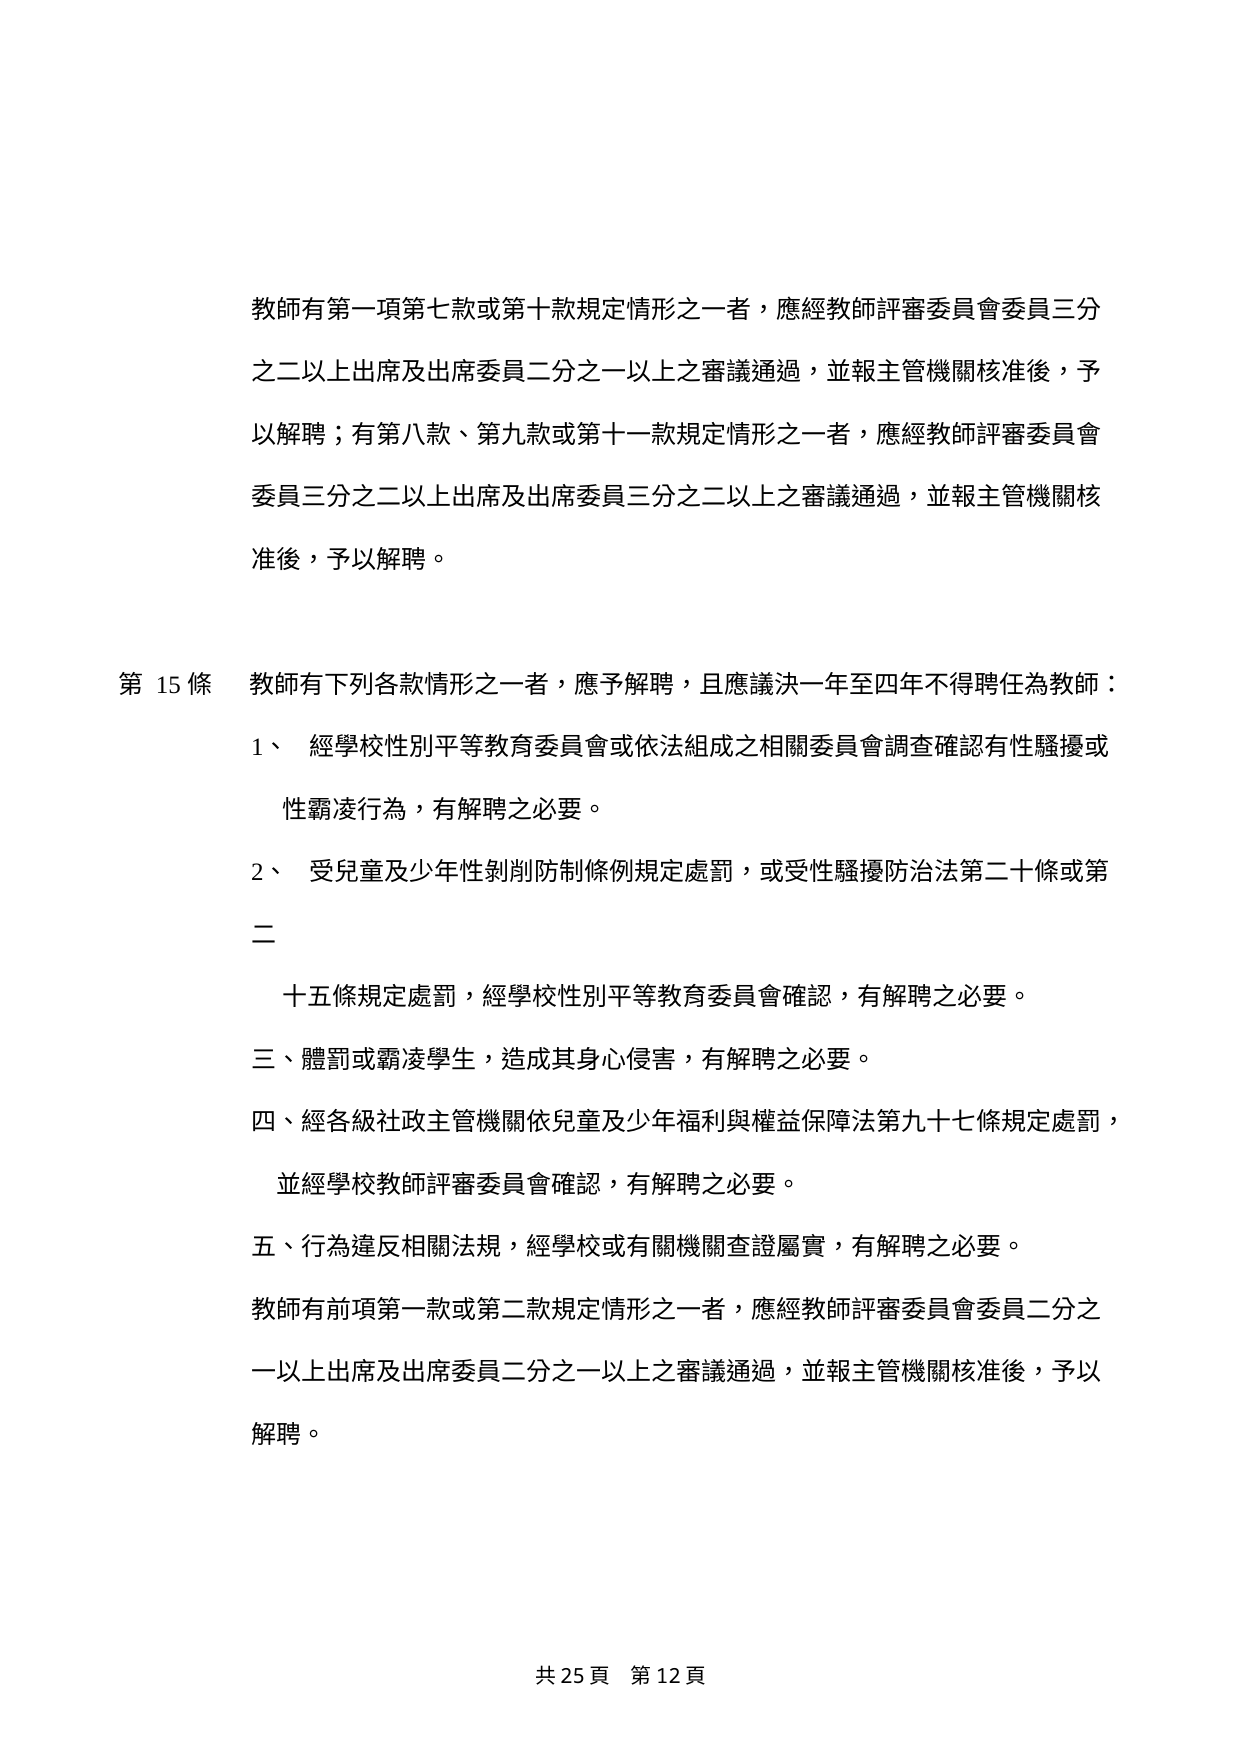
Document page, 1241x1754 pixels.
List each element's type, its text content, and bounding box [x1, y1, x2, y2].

text 三、體罰或霸凌學生，造成其身心侵害，有解聘之必要。 [251, 1016, 1122, 1078]
text 五、行為違反相關法規，經學校或有關機關查證屬實，有解聘之必要。 [251, 1203, 1122, 1266]
text 性霸凌行為，有解聘之必要。 [251, 766, 1122, 828]
text 教師有前項第一款或第二款規定情形之一者，應經教師評審委員會委員二分之一以上出席及出席委員二分之一以上之審議通過，並報主管機關核准後，予以解聘。 [251, 1266, 1122, 1453]
text 第 15 條 教師有下列各款情形之一者，應予解聘，且應議決一年至四年不得聘任為教師： [118, 641, 1122, 703]
list 受兒童及少年性剝削防制條例規定處罰，或受性騷擾防治法第二十條或第二 [251, 828, 1122, 953]
text 教師有第一項第七款或第十款規定情形之一者，應經教師評審委員會委員三分之二以上出席及出席委員二分之一以上之審議通過，並報主管機關核准後，予以解聘；有第八款、第九款或第十一款規定情形之一者，應經教師評審委員會委員三分之二以上出席及出席委員三分之二以上之審議通過，並報主管機關核准後，予以解聘。 [251, 266, 1122, 578]
text 四、經各級社政主管機關依兒童及少年福利與權益保障法第九十七條規定處罰， [251, 1078, 1122, 1141]
text 十五條規定處罰，經學校性別平等教育委員會確認，有解聘之必要。 [251, 953, 1122, 1016]
list 經學校性別平等教育委員會或依法組成之相關委員會調查確認有性騷擾或 [251, 703, 1122, 766]
text 並經學校教師評審委員會確認，有解聘之必要。 [251, 1141, 1122, 1203]
